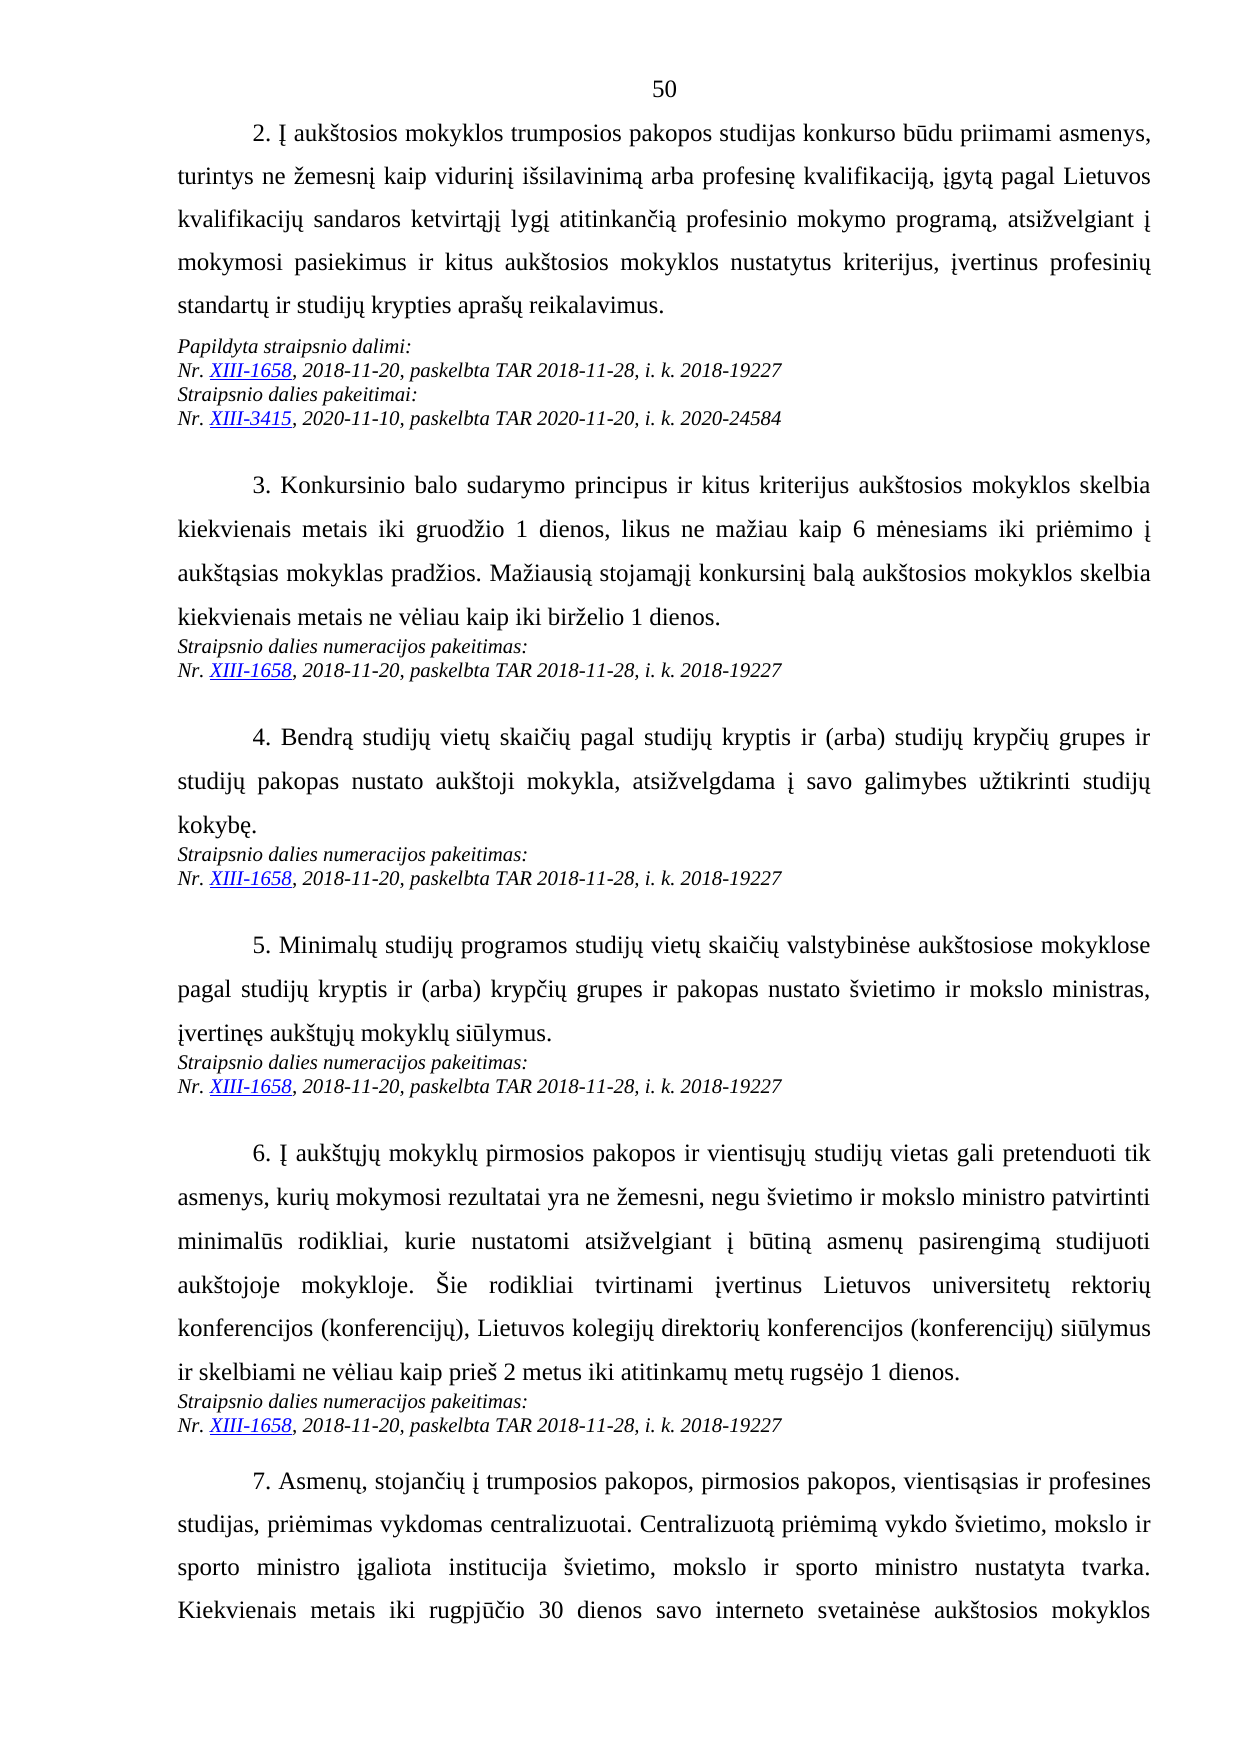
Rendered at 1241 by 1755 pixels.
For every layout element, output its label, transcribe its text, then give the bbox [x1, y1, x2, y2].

text Straipsnio dalies numeracijos pakeitimas: [177, 1389, 1152, 1413]
text 5. Minimalų studijų programos studijų vietų skaičių valstybinėse aukštosiose mokyklose pagal studijų kryptis ir (arba) krypčių grupes ir pakopas nustato švietimo ir mokslo ministras, įvertinęs aukštųjų mokyklų siūlymus. [177, 919, 1152, 1050]
text Nr. XIII-3415, 2020-11-10, paskelbta TAR 2020-11-20, i. k. 2020-24584 [177, 406, 1152, 430]
text 7. Asmenų, stojančių į trumposios pakopos, pirmosios pakopos, vientisąsias ir profesines studijas, priėmimas vykdomas centralizuotai. Centralizuotą priėmimą vykdo švietimo, mokslo ir sporto ministro įgaliota institucija švietimo, mokslo ir sporto ministro nustatyta tvarka. Kiekvienais metais iki rugpjūčio 30 dienos savo interneto svetainėse aukštosios mokyklos [177, 1466, 1152, 1624]
text 6. Į aukštųjų mokyklų pirmosios pakopos ir vientisųjų studijų vietas gali pretenduoti tik asmenys, kurių mokymosi rezultatai yra ne žemesni, negu švietimo ir mokslo ministro patvirtinti minimalūs rodikliai, kurie nustatomi atsižvelgiant į būtiną asmenų pasirengimą studijuoti aukštojoje mokykloje. Šie rodikliai tvirtinami įvertinus Lietuvos universitetų rektorių konferencijos (konferencijų), Lietuvos kolegijų direktorių konferencijos (konferencijų) siūlymus ir skelbiami ne vėliau kaip prieš 2 metus iki atitinkamų metų rugsėjo 1 dienos. [177, 1127, 1152, 1389]
text 3. Konkursinio balo sudarymo principus ir kitus kriterijus aukštosios mokyklos skelbia kiekvienais metais iki gruodžio 1 dienos, likus ne mažiau kaip 6 mėnesiams iki priėmimo į aukštąsias mokyklas pradžios. Mažiausią stojamąjį konkursinį balą aukštosios mokyklos skelbia kiekvienais metais ne vėliau kaip iki birželio 1 dienos. [177, 459, 1152, 634]
text Straipsnio dalies pakeitimai: [177, 382, 1152, 406]
text Nr. XIII-1658, 2018-11-20, paskelbta TAR 2018-11-28, i. k. 2018-19227 [177, 358, 1152, 382]
text Straipsnio dalies numeracijos pakeitimas: [177, 634, 1152, 658]
text Nr. XIII-1658, 2018-11-20, paskelbta TAR 2018-11-28, i. k. 2018-19227 [177, 866, 1152, 890]
text Nr. XIII-1658, 2018-11-20, paskelbta TAR 2018-11-28, i. k. 2018-19227 [177, 1074, 1152, 1098]
text Straipsnio dalies numeracijos pakeitimas: [177, 1050, 1152, 1074]
text 2. Į aukštosios mokyklos trumposios pakopos studijas konkurso būdu priimami asmenys, turintys ne žemesnį kaip vidurinį išsilavinimą arba profesinę kvalifikaciją, įgytą pagal Lietuvos kvalifikacijų sandaros ketvirtąjį lygį atitinkančią profesinio mokymo programą, atsižvelgiant į mokymosi pasiekimus ir kitus aukštosios mokyklos nustatytus kriterijus, įvertinus profesinių standartų ir studijų krypties aprašų reikalavimus. [177, 118, 1152, 319]
text Straipsnio dalies numeracijos pakeitimas: [177, 842, 1152, 866]
text Papildyta straipsnio dalimi: [177, 334, 1152, 358]
text Nr. XIII-1658, 2018-11-20, paskelbta TAR 2018-11-28, i. k. 2018-19227 [177, 658, 1152, 682]
text 4. Bendrą studijų vietų skaičių pagal studijų kryptis ir (arba) studijų krypčių grupes ir studijų pakopas nustato aukštoji mokykla, atsižvelgdama į savo galimybes užtikrinti studijų kokybę. [177, 711, 1152, 842]
text Nr. XIII-1658, 2018-11-20, paskelbta TAR 2018-11-28, i. k. 2018-19227 [177, 1413, 1152, 1437]
